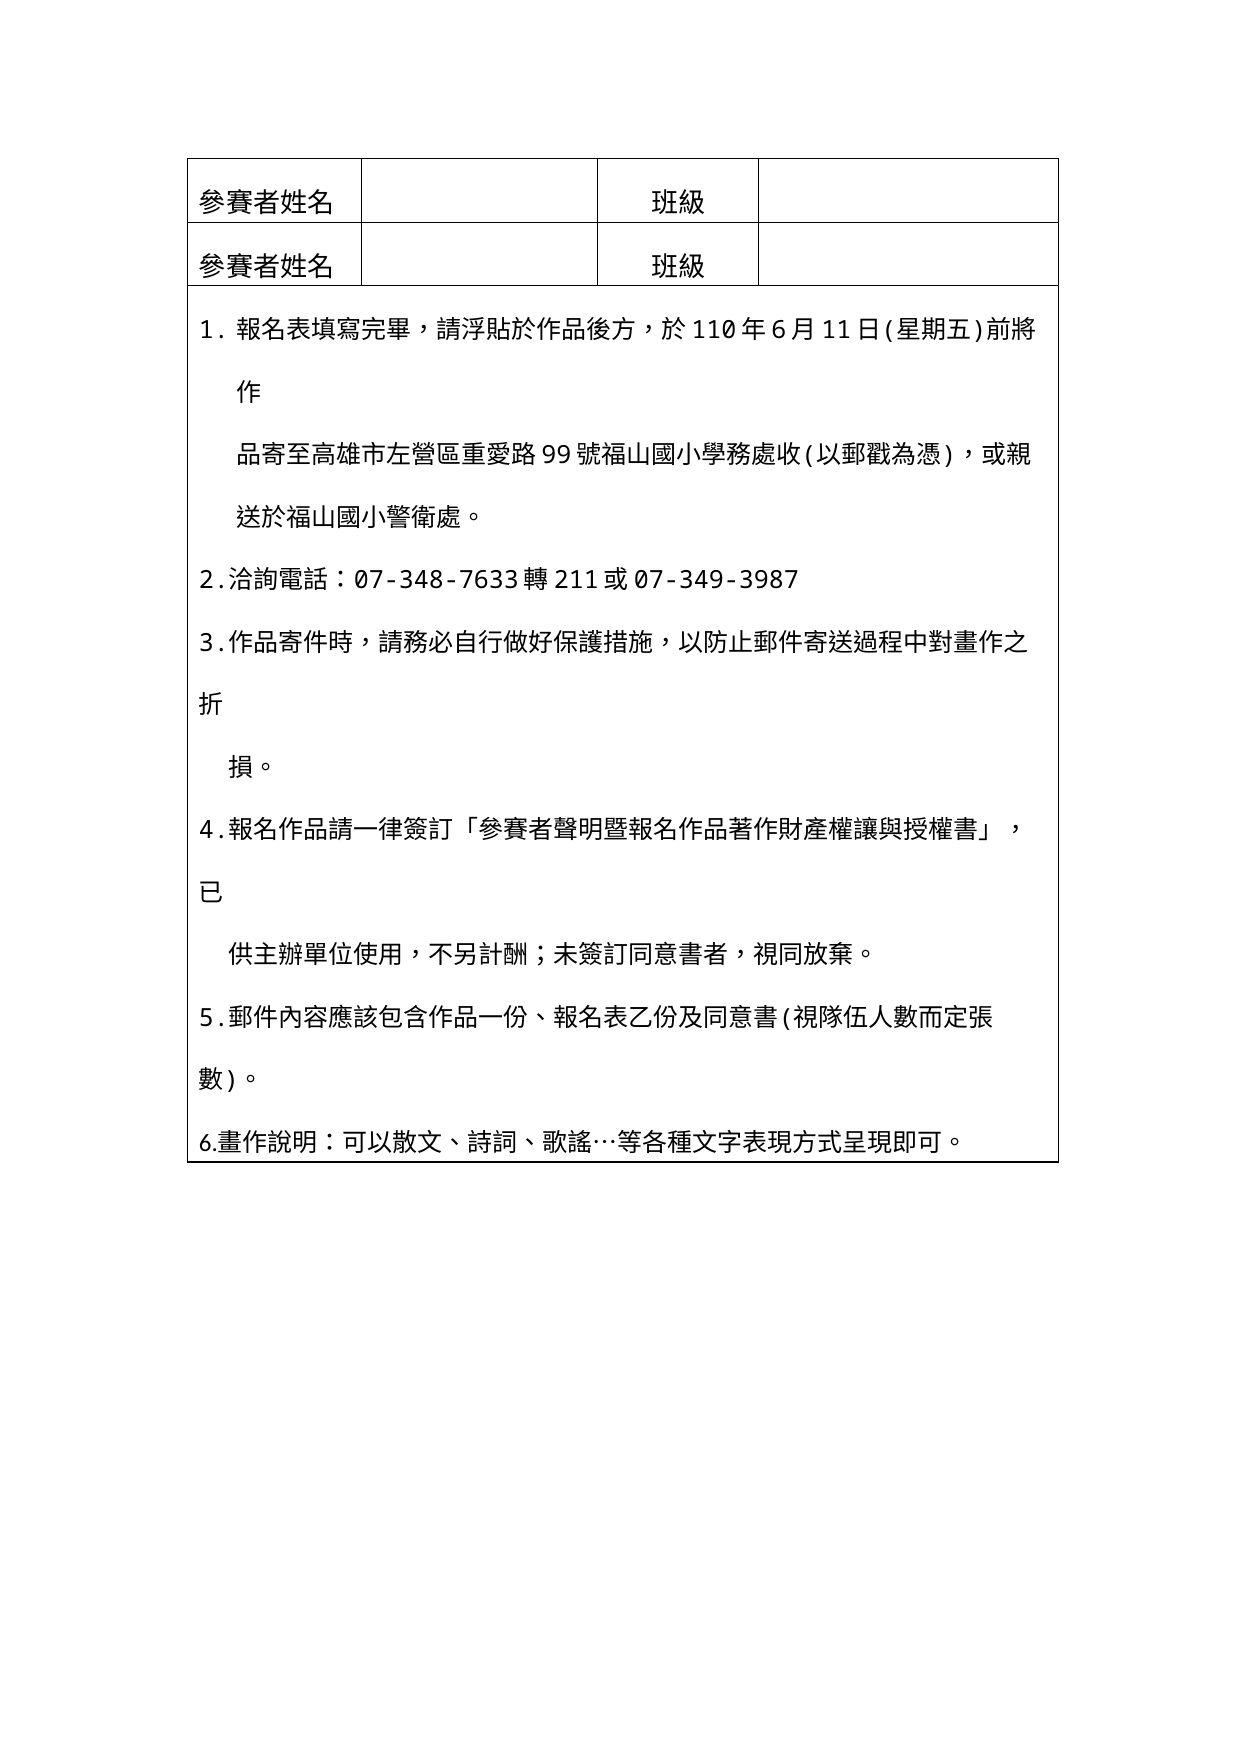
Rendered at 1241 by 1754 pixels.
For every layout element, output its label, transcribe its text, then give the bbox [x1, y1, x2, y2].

table_cell 班級 [598, 159, 758, 222]
table_cell [362, 223, 597, 285]
table_cell 參賽者姓名 [188, 223, 361, 285]
table_cell 參賽者姓名 [188, 159, 361, 222]
table_cell [759, 159, 1058, 222]
table_cell 報名表填寫完畢，請浮貼於作品後方，於110年6月11日(星期五)前將作 品寄至高雄市左營區重愛路99號福山國小學務處收(以郵戳為憑)，或親送於福山國小警衛處。 2.洽詢電話：07-348-7633轉211或07-349-3987 3.作品寄件時，請務必自行做好保護措施，以防止郵件寄送過程中對畫作之折 損。 4.報名作品請一律簽訂「參賽者聲明暨報名作品著作財產權讓與授權書」，已 供主辦單位使用，不另計酬；未簽訂同意書者，視同放棄。 5.郵件內容應該包含作品一份、報名表乙份及同意書(視隊伍人數而定張數)。 6.畫作說明：可以散文、詩詞、歌謠…等各種文字表現方式呈現即可。 [188, 286, 1058, 1161]
table_cell 班級 [598, 223, 758, 285]
table_cell [362, 159, 597, 222]
table_cell [759, 223, 1058, 285]
